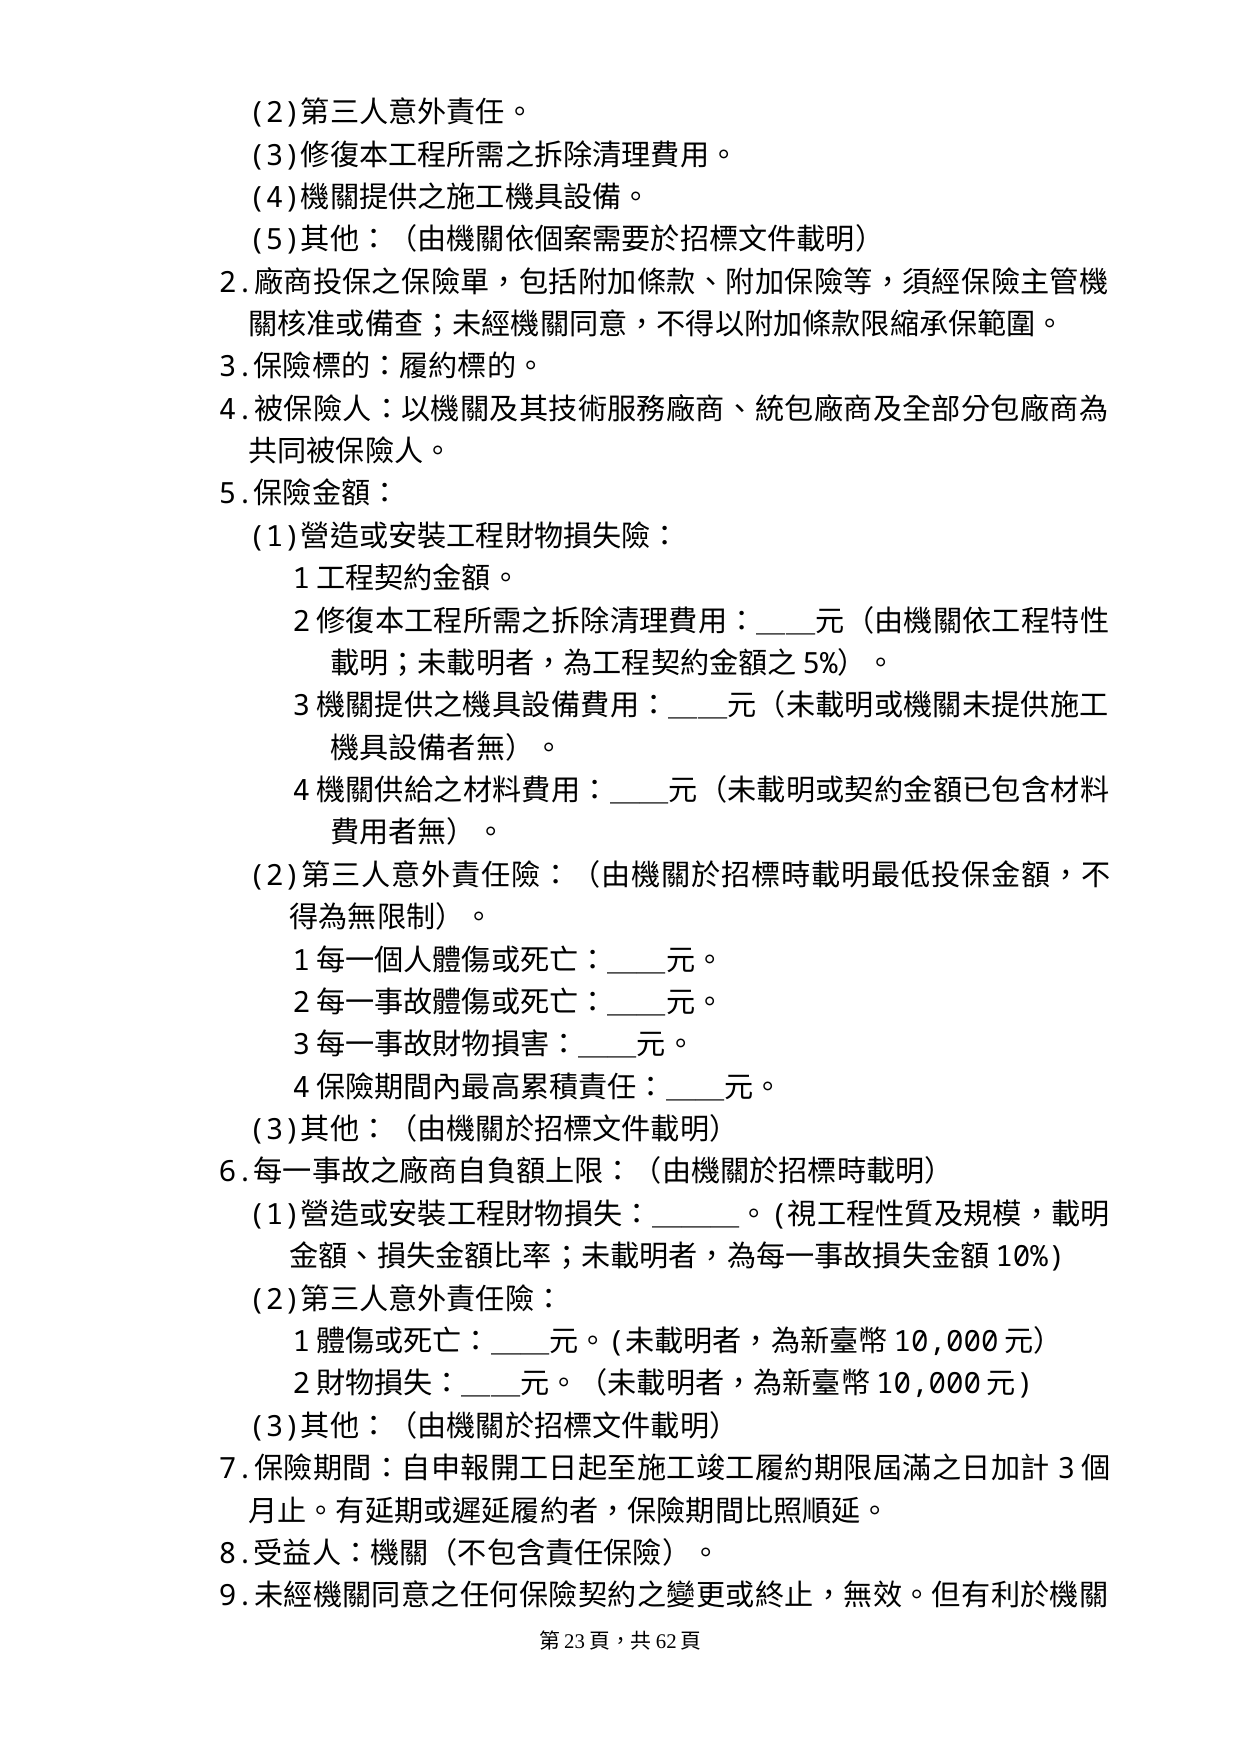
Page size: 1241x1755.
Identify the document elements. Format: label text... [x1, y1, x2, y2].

text (3)其他：（由機關於招標文件載明） [248, 1106, 1110, 1148]
text (4)機關提供之施工機具設備。 [248, 173, 1110, 216]
text 2財物損失：＿＿元。（未載明者，為新臺幣10,000元) [292, 1360, 1110, 1402]
text 4保險期間內最高累積責任：＿＿元。 [292, 1063, 1110, 1106]
text 5.保險金額： [218, 470, 1110, 512]
text (1)營造或安裝工程財物損失：＿＿＿。(視工程性質及規模，載明金額、損失金額比率；未載明者，為每一事故損失金額10%) [248, 1190, 1110, 1275]
text 3每一事故財物損害：＿＿元。 [292, 1021, 1110, 1063]
text 4.被保險人：以機關及其技術服務廠商、統包廠商及全部分包廠商為共同被保險人。 [218, 385, 1110, 470]
text 1每一個人體傷或死亡：＿＿元。 [292, 936, 1110, 978]
text 2修復本工程所需之拆除清理費用：＿＿元（由機關依工程特性載明；未載明者，為工程契約金額之5%）。 [292, 597, 1110, 682]
text (2)第三人意外責任。 [248, 89, 1110, 131]
text 6.每一事故之廠商自負額上限：（由機關於招標時載明） [218, 1148, 1110, 1190]
text (2)第三人意外責任險：（由機關於招標時載明最低投保金額，不得為無限制）。 [248, 851, 1110, 936]
text 8.受益人：機關（不包含責任保險）。 [218, 1529, 1110, 1572]
text 7.保險期間：自申報開工日起至施工竣工履約期限屆滿之日加計3個月止。有延期或遲延履約者，保險期間比照順延。 [218, 1445, 1110, 1529]
text 4機關供給之材料費用：＿＿元（未載明或契約金額已包含材料費用者無）。 [292, 767, 1110, 851]
text 2.廠商投保之保險單，包括附加條款、附加保險等，須經保險主管機關核准或備查；未經機關同意，不得以附加條款限縮承保範圍。 [218, 258, 1110, 343]
text (5)其他：（由機關依個案需要於招標文件載明） [248, 216, 1110, 258]
text 1體傷或死亡：＿＿元。(未載明者，為新臺幣10,000元） [292, 1318, 1110, 1360]
text 9.未經機關同意之任何保險契約之變更或終止，無效。但有利於機關 [218, 1572, 1110, 1614]
text (1)營造或安裝工程財物損失險： [248, 512, 1110, 555]
text (2)第三人意外責任險： [248, 1275, 1110, 1318]
text 3.保險標的：履約標的。 [218, 343, 1110, 385]
text (3)其他：（由機關於招標文件載明） [248, 1402, 1110, 1445]
text 2每一事故體傷或死亡：＿＿元。 [292, 978, 1110, 1021]
text 3機關提供之機具設備費用：＿＿元（未載明或機關未提供施工機具設備者無）。 [292, 682, 1110, 767]
text (3)修復本工程所需之拆除清理費用。 [248, 131, 1110, 173]
text 1工程契約金額。 [292, 555, 1110, 597]
